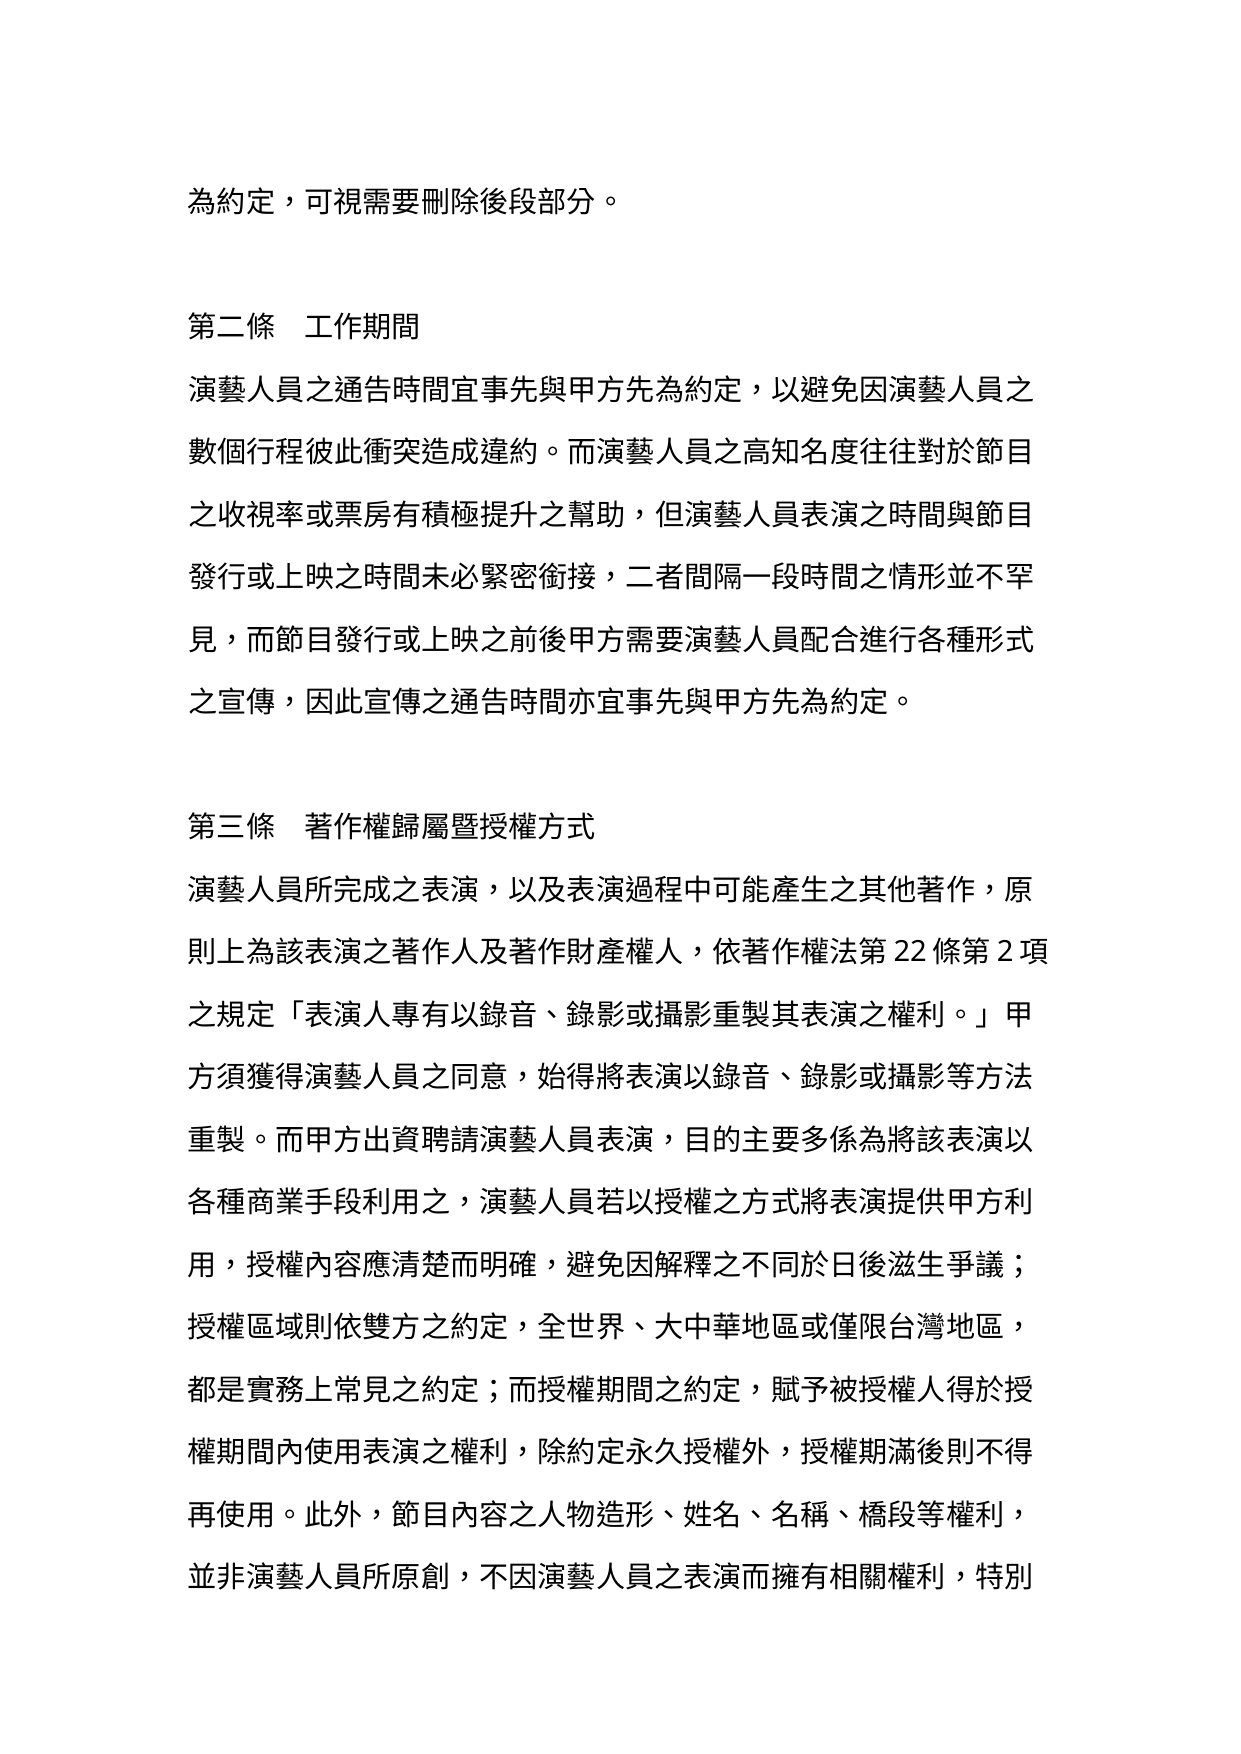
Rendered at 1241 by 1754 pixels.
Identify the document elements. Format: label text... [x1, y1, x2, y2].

text 第二條 工作期間 [187, 283, 1053, 346]
text 為約定，可視需要刪除後段部分。 [187, 158, 1053, 221]
text 演藝人員之通告時間宜事先與甲方先為約定，以避免因演藝人員之數個行程彼此衝突造成違約。而演藝人員之高知名度往往對於節目之收視率或票房有積極提升之幫助，但演藝人員表演之時間與節目發行或上映之時間未必緊密銜接，二者間隔一段時間之情形並不罕見，而節目發行或上映之前後甲方需要演藝人員配合進行各種形式之宣傳，因此宣傳之通告時間亦宜事先與甲方先為約定。 [188, 346, 1053, 721]
text 第三條 著作權歸屬暨授權方式 [187, 783, 1053, 846]
text 演藝人員所完成之表演，以及表演過程中可能產生之其他著作，原則上為該表演之著作人及著作財產權人，依著作權法第22條第2項之規定「表演人專有以錄音、錄影或攝影重製其表演之權利。」甲方須獲得演藝人員之同意，始得將表演以錄音、錄影或攝影等方法重製。而甲方出資聘請演藝人員表演，目的主要多係為將該表演以各種商業手段利用之，演藝人員若以授權之方式將表演提供甲方利用，授權內容應清楚而明確，避免因解釋之不同於日後滋生爭議；授權區域則依雙方之約定，全世界、大中華地區或僅限台灣地區，都是實務上常見之約定；而授權期間之約定，賦予被授權人得於授權期間內使用表演之權利，除約定永久授權外，授權期滿後則不得再使用。此外，節目內容之人物造形、姓名、名稱、橋段等權利，並非演藝人員所原創，不因演藝人員之表演而擁有相關權利，特別 [187, 846, 1053, 1596]
